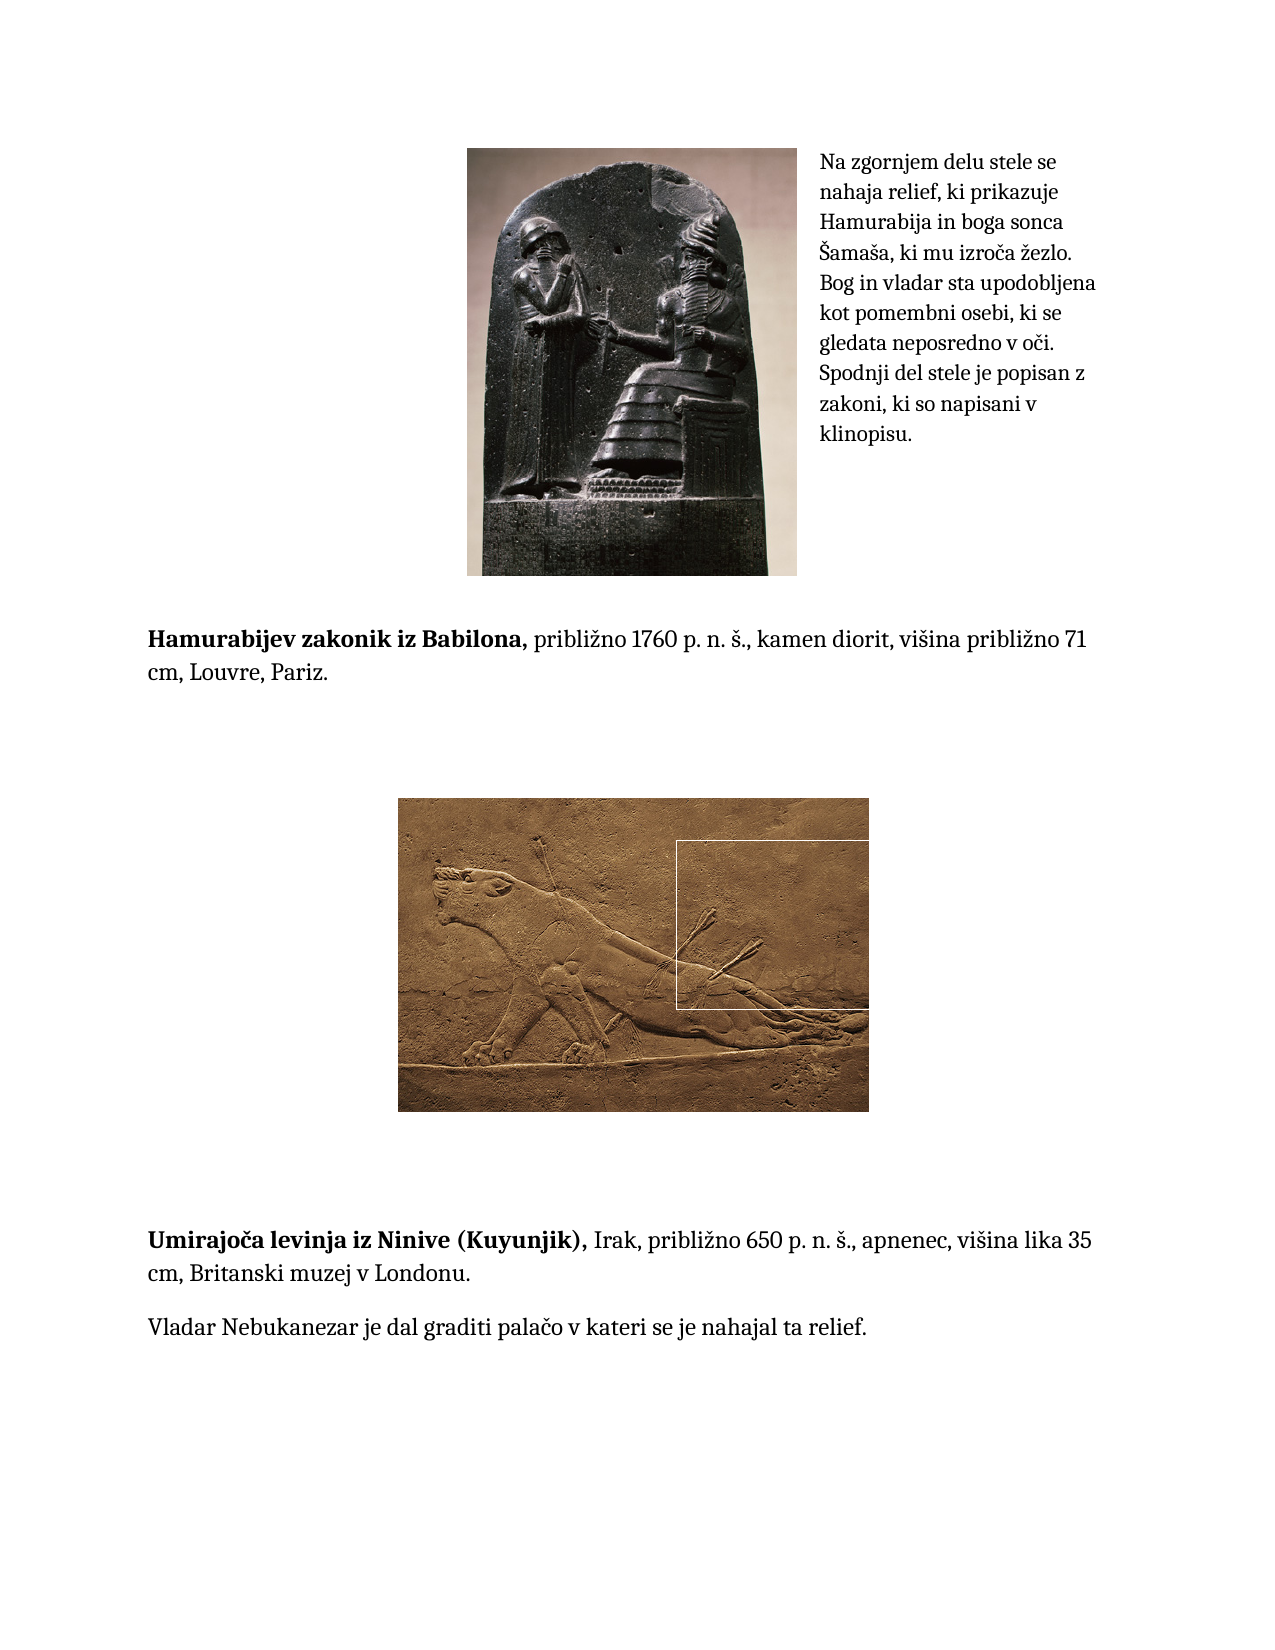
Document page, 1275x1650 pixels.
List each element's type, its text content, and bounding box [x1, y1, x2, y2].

table_header [136, 149, 455, 621]
table_header [456, 149, 807, 621]
text Vladar Nebukanezar je dal graditi palačo v kateri se je nahajal ta relief. [148, 1313, 1127, 1342]
picture [398, 798, 869, 1112]
picture [467, 148, 797, 576]
text Umirajoča levinja iz Ninive (Kuyunjik), Irak, približno 650 p. n. š., apnenec, višina lika 35 cm, Britanski muzej v Londonu. [148, 1226, 1127, 1288]
text Hamurabijev zakonik iz Babilona, približno 1760 p. n. š., kamen diorit, višina približno 71 cm, Louvre, Pariz. [139, 623, 1136, 689]
table_header [677, 841, 995, 1009]
table_header Na zgornjem delu stele se nahaja relief, ki prikazuje Hamurabija in boga sonca Šamaša, ki mu izroča žezlo. Bog in vladar sta upodobljena kot pomembni osebi, ki se gledata neposredno v oči. Spodnji del stele je popisan z zakoni, ki so napisani v klinopisu. [808, 149, 1127, 621]
